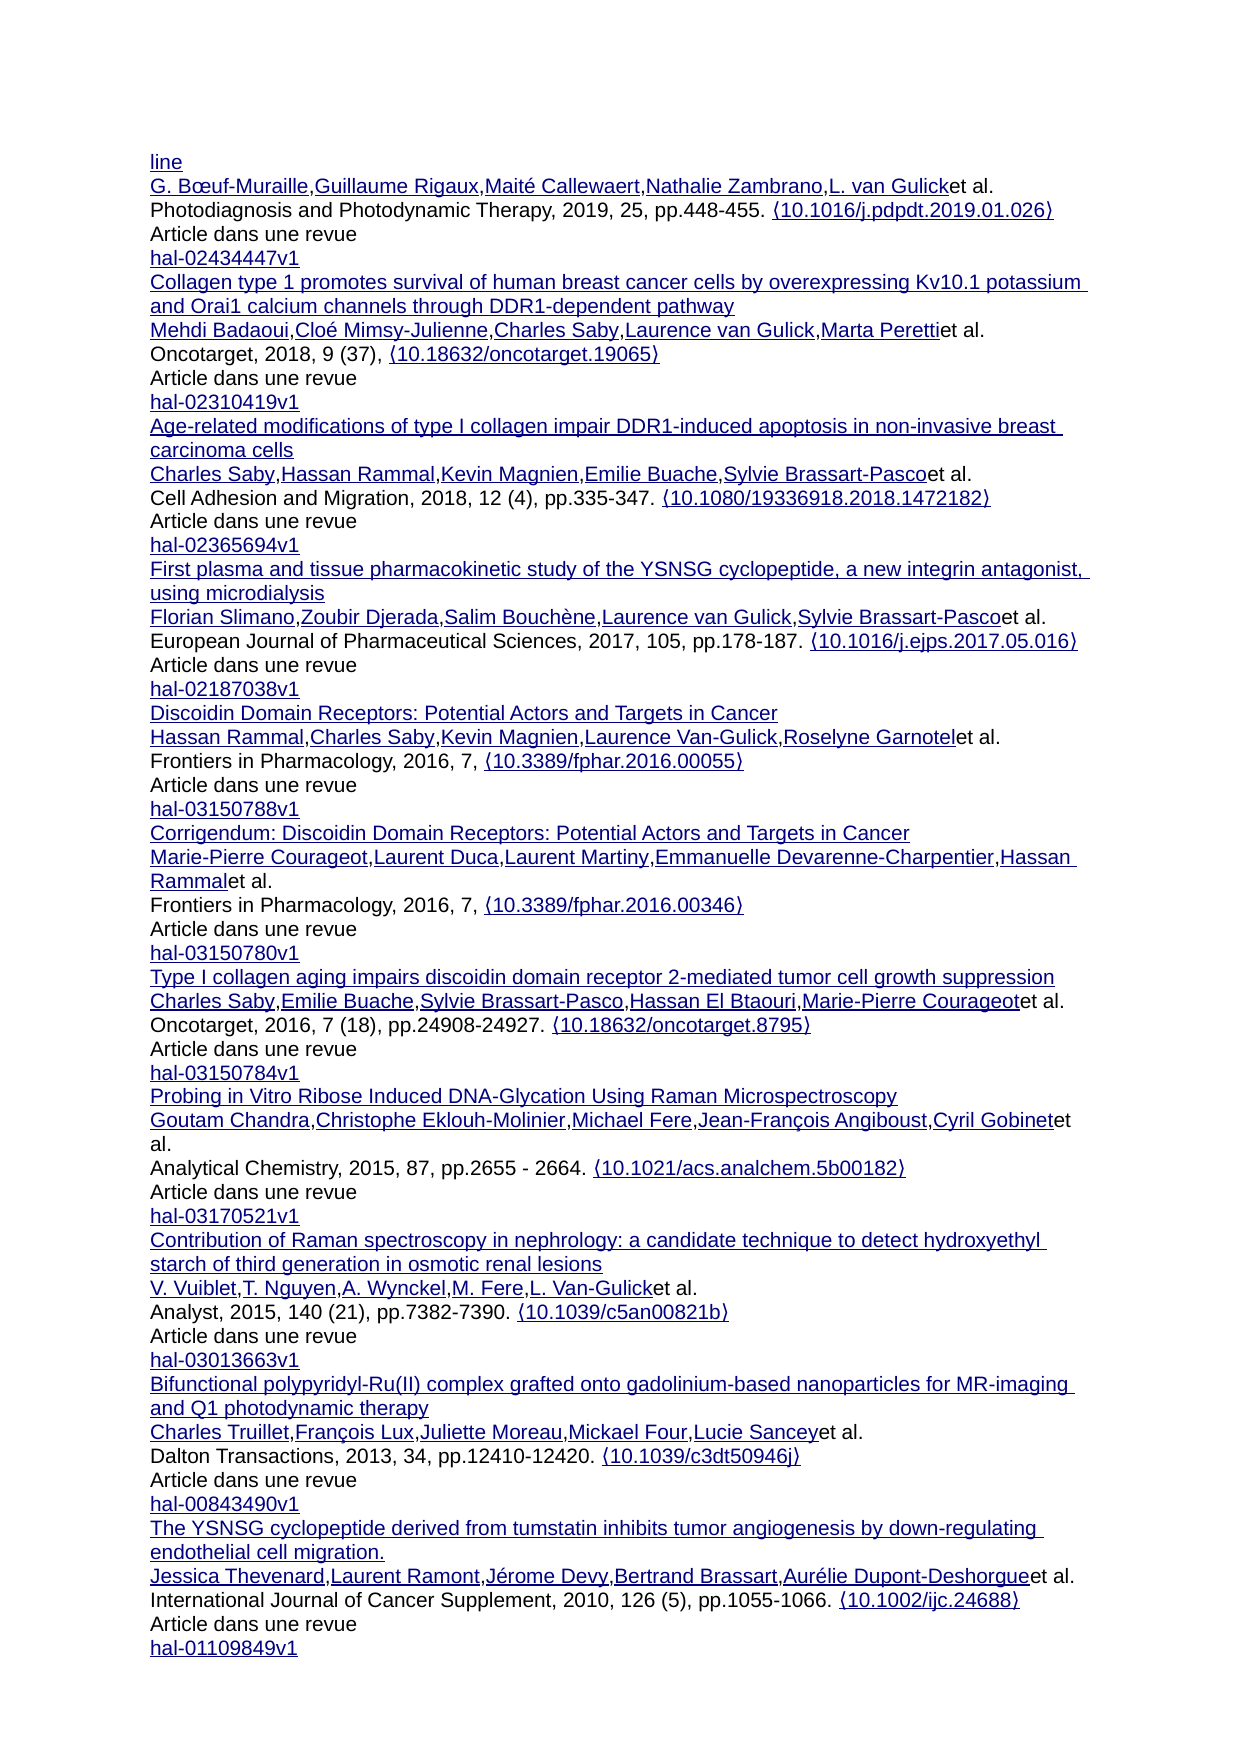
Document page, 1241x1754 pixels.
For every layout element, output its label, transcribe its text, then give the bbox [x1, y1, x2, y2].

table_cell Probing in Vitro Ribose Induced DNA-Glycation Using Raman Microspectroscopy Goutam Chandra,Christophe Eklouh-Molinier,Michael Fere,Jean-François Angiboust,Cyril Gobinetet al. Analytical Chemistry, 2015, 87, pp.2655 - 2664. ⟨10.1021/acs.analchem.5b00182⟩ Article dans une revue hal-03170521v1 [150, 1084, 1090, 1228]
table_cell Age-related modifications of type I collagen impair DDR1-induced apoptosis in non-invasive breast carcinoma cells Charles Saby,Hassan Rammal,Kevin Magnien,Emilie Buache,Sylvie Brassart-Pascoet al. Cell Adhesion and Migration, 2018, 12 (4), pp.335-347. ⟨10.1080/19336918.2018.1472182⟩ Article dans une revue hal-02365694v1 [150, 414, 1090, 557]
table_cell Corrigendum: Discoidin Domain Receptors: Potential Actors and Targets in Cancer Marie-Pierre Courageot,Laurent Duca,Laurent Martiny,Emmanuelle Devarenne-Charpentier,Hassan Rammalet al. Frontiers in Pharmacology, 2016, 7, ⟨10.3389/fphar.2016.00346⟩ Article dans une revue hal-03150780v1 [150, 821, 1090, 964]
table_cell using microdialysis Florian Slimano,Zoubir Djerada,Salim Bouchène,Laurence van Gulick,Sylvie Brassart-Pascoet al. European Journal of Pharmaceutical Sciences, 2017, 105, pp.178-187. ⟨10.1016/j.ejps.2017.05.016⟩ Article dans une revue hal-02187038v1 [150, 579, 1090, 701]
table_cell Contribution of Raman spectroscopy in nephrology: a candidate technique to detect hydroxyethyl starch of third generation in osmotic renal lesions V. Vuiblet,T. Nguyen,A. Wynckel,M. Fere,L. Van-Gulicket al. Analyst, 2015, 140 (21), pp.7382-7390. ⟨10.1039/c5an00821b⟩ Article dans une revue hal-03013663v1 [150, 1228, 1090, 1372]
table_cell Discoidin Domain Receptors: Potential Actors and Targets in Cancer Hassan Rammal,Charles Saby,Kevin Magnien,Laurence Van-Gulick,Roselyne Garnotelet al. Frontiers in Pharmacology, 2016, 7, ⟨10.3389/fphar.2016.00055⟩ Article dans une revue hal-03150788v1 [150, 701, 1090, 821]
table_cell First plasma and tissue pharmacokinetic study of the YSNSG cyclopeptide, a new integrin antagonist, [150, 557, 1090, 578]
table_cell Type I collagen aging impairs discoidin domain receptor 2-mediated tumor cell growth suppression Charles Saby,Emilie Buache,Sylvie Brassart-Pasco,Hassan El Btaouri,Marie-Pierre Courageotet al. Oncotarget, 2016, 7 (18), pp.24908-24927. ⟨10.18632/oncotarget.8795⟩ Article dans une revue hal-03150784v1 [150, 965, 1090, 1084]
table_cell line G. Bœuf-Muraille,Guillaume Rigaux,Maité Callewaert,Nathalie Zambrano,L. van Gulicket al. Photodiagnosis and Photodynamic Therapy, 2019, 25, pp.448-455. ⟨10.1016/j.pdpdt.2019.01.026⟩ Article dans une revue hal-02434447v1 [150, 150, 1090, 270]
table_cell Collagen type 1 promotes survival of human breast cancer cells by overexpressing Kv10.1 potassium and Orai1 calcium channels through DDR1-dependent pathway Mehdi Badaoui,Cloé Mimsy-Julienne,Charles Saby,Laurence van Gulick,Marta Perettiet al. Oncotarget, 2018, 9 (37), ⟨10.18632/oncotarget.19065⟩ Article dans une revue hal-02310419v1 [150, 270, 1090, 413]
table_cell Bifunctional polypyridyl-Ru(II) complex grafted onto gadolinium-based nanoparticles for MR-imaging and Q1 photodynamic therapy Charles Truillet,François Lux,Juliette Moreau,Mickael Four,Lucie Sanceyet al. Dalton Transactions, 2013, 34, pp.12410-12420. ⟨10.1039/c3dt50946j⟩ Article dans une revue hal-00843490v1 [150, 1372, 1090, 1516]
table_cell The YSNSG cyclopeptide derived from tumstatin inhibits tumor angiogenesis by down-regulating endothelial cell migration. Jessica Thevenard,Laurent Ramont,Jérome Devy,Bertrand Brassart,Aurélie Dupont-Deshorgueet al. International Journal of Cancer Supplement, 2010, 126 (5), pp.1055-1066. ⟨10.1002/ijc.24688⟩ Article dans une revue hal-01109849v1 [150, 1516, 1090, 1659]
